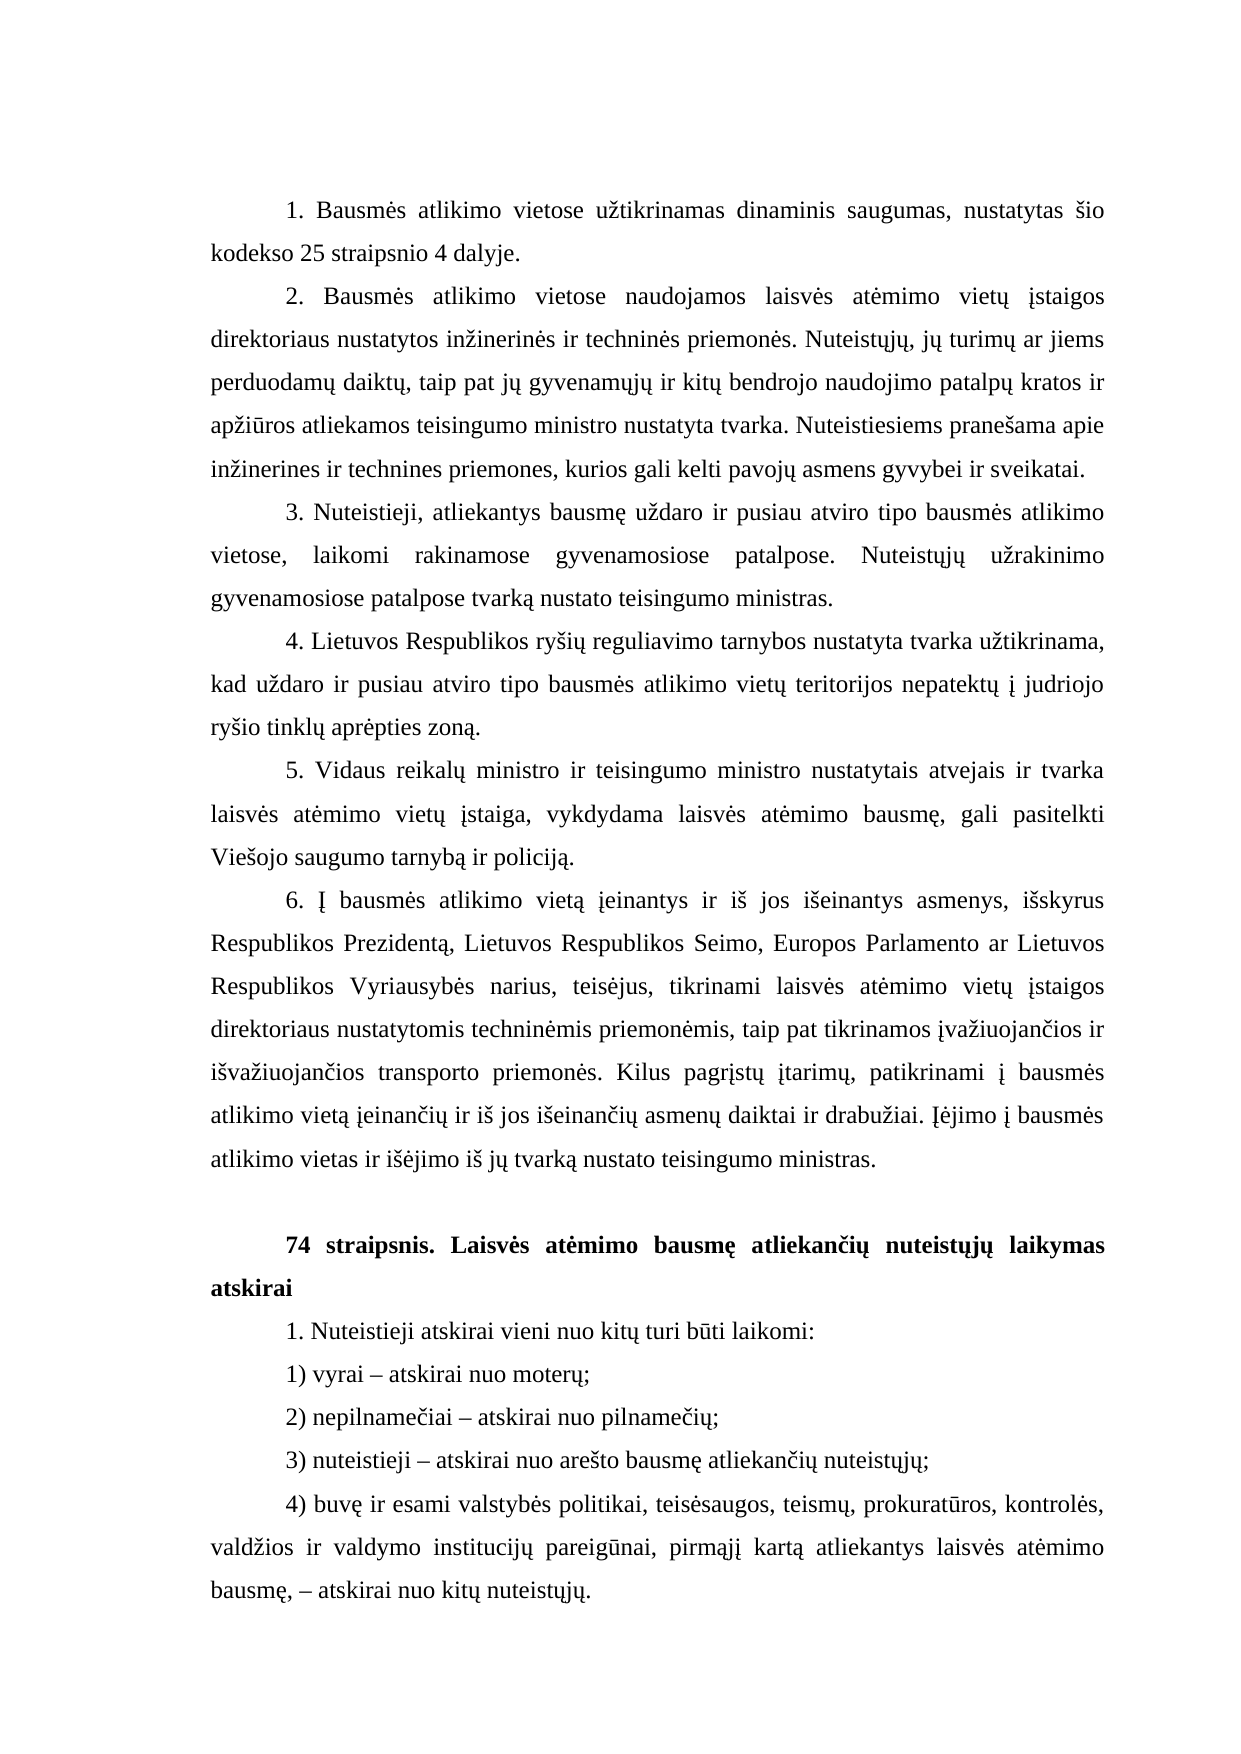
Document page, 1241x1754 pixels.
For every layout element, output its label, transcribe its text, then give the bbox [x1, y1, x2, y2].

text 74 straipsnis. Laisvės atėmimo bausmę atliekančių nuteistųjų laikymas atskirai [210, 1230, 1105, 1302]
text 6. Į bausmės atlikimo vietą įeinantys ir iš jos išeinantys asmenys, išskyrus Respublikos Prezidentą, Lietuvos Respublikos Seimo, Europos Parlamento ar Lietuvos Respublikos Vyriausybės narius, teisėjus, tikrinami laisvės atėmimo vietų įstaigos direktoriaus nustatytomis techninėmis priemonėmis, taip pat tikrinamos įvažiuojančios ir išvažiuojančios transporto priemonės. Kilus pagrįstų įtarimų, patikrinami į bausmės atlikimo vietą įeinančių ir iš jos išeinančių asmenų daiktai ir drabužiai. Įėjimo į bausmės atlikimo vietas ir išėjimo iš jų tvarką nustato teisingumo ministras. [210, 885, 1105, 1172]
text 4. Lietuvos Respublikos ryšių reguliavimo tarnybos nustatyta tvarka užtikrinama, kad uždaro ir pusiau atviro tipo bausmės atlikimo vietų teritorijos nepatektų į judriojo ryšio tinklų aprėpties zoną. [210, 626, 1105, 741]
text 1. Nuteistieji atskirai vieni nuo kitų turi būti laikomi: [210, 1316, 1105, 1345]
text 2. Bausmės atlikimo vietose naudojamos laisvės atėmimo vietų įstaigos direktoriaus nustatytos inžinerinės ir techninės priemonės. Nuteistųjų, jų turimų ar jiems perduodamų daiktų, taip pat jų gyvenamųjų ir kitų bendrojo naudojimo patalpų kratos ir apžiūros atliekamos teisingumo ministro nustatyta tvarka. Nuteistiesiems pranešama apie inžinerines ir technines priemones, kurios gali kelti pavojų asmens gyvybei ir sveikatai. [210, 281, 1105, 482]
text 3. Nuteistieji, atliekantys bausmę uždaro ir pusiau atviro tipo bausmės atlikimo vietose, laikomi rakinamose gyvenamosiose patalpose. Nuteistųjų užrakinimo gyvenamosiose patalpose tvarką nustato teisingumo ministras. [210, 497, 1105, 612]
text 4) buvę ir esami valstybės politikai, teisėsaugos, teismų, prokuratūros, kontrolės, valdžios ir valdymo institucijų pareigūnai, pirmąjį kartą atliekantys laisvės atėmimo bausmę, – atskirai nuo kitų nuteistųjų. [210, 1489, 1105, 1604]
text 2) nepilnamečiai – atskirai nuo pilnamečių; [210, 1402, 1105, 1431]
text 1. Bausmės atlikimo vietose užtikrinamas dinaminis saugumas, nustatytas šio kodekso 25 straipsnio 4 dalyje. [210, 195, 1105, 267]
text 3) nuteistieji – atskirai nuo arešto bausmę atliekančių nuteistųjų; [210, 1446, 1105, 1474]
text 1) vyrai – atskirai nuo moterų; [210, 1359, 1105, 1388]
text 5. Vidaus reikalų ministro ir teisingumo ministro nustatytais atvejais ir tvarka laisvės atėmimo vietų įstaiga, vykdydama laisvės atėmimo bausmę, gali pasitelkti Viešojo saugumo tarnybą ir policiją. [210, 756, 1105, 871]
